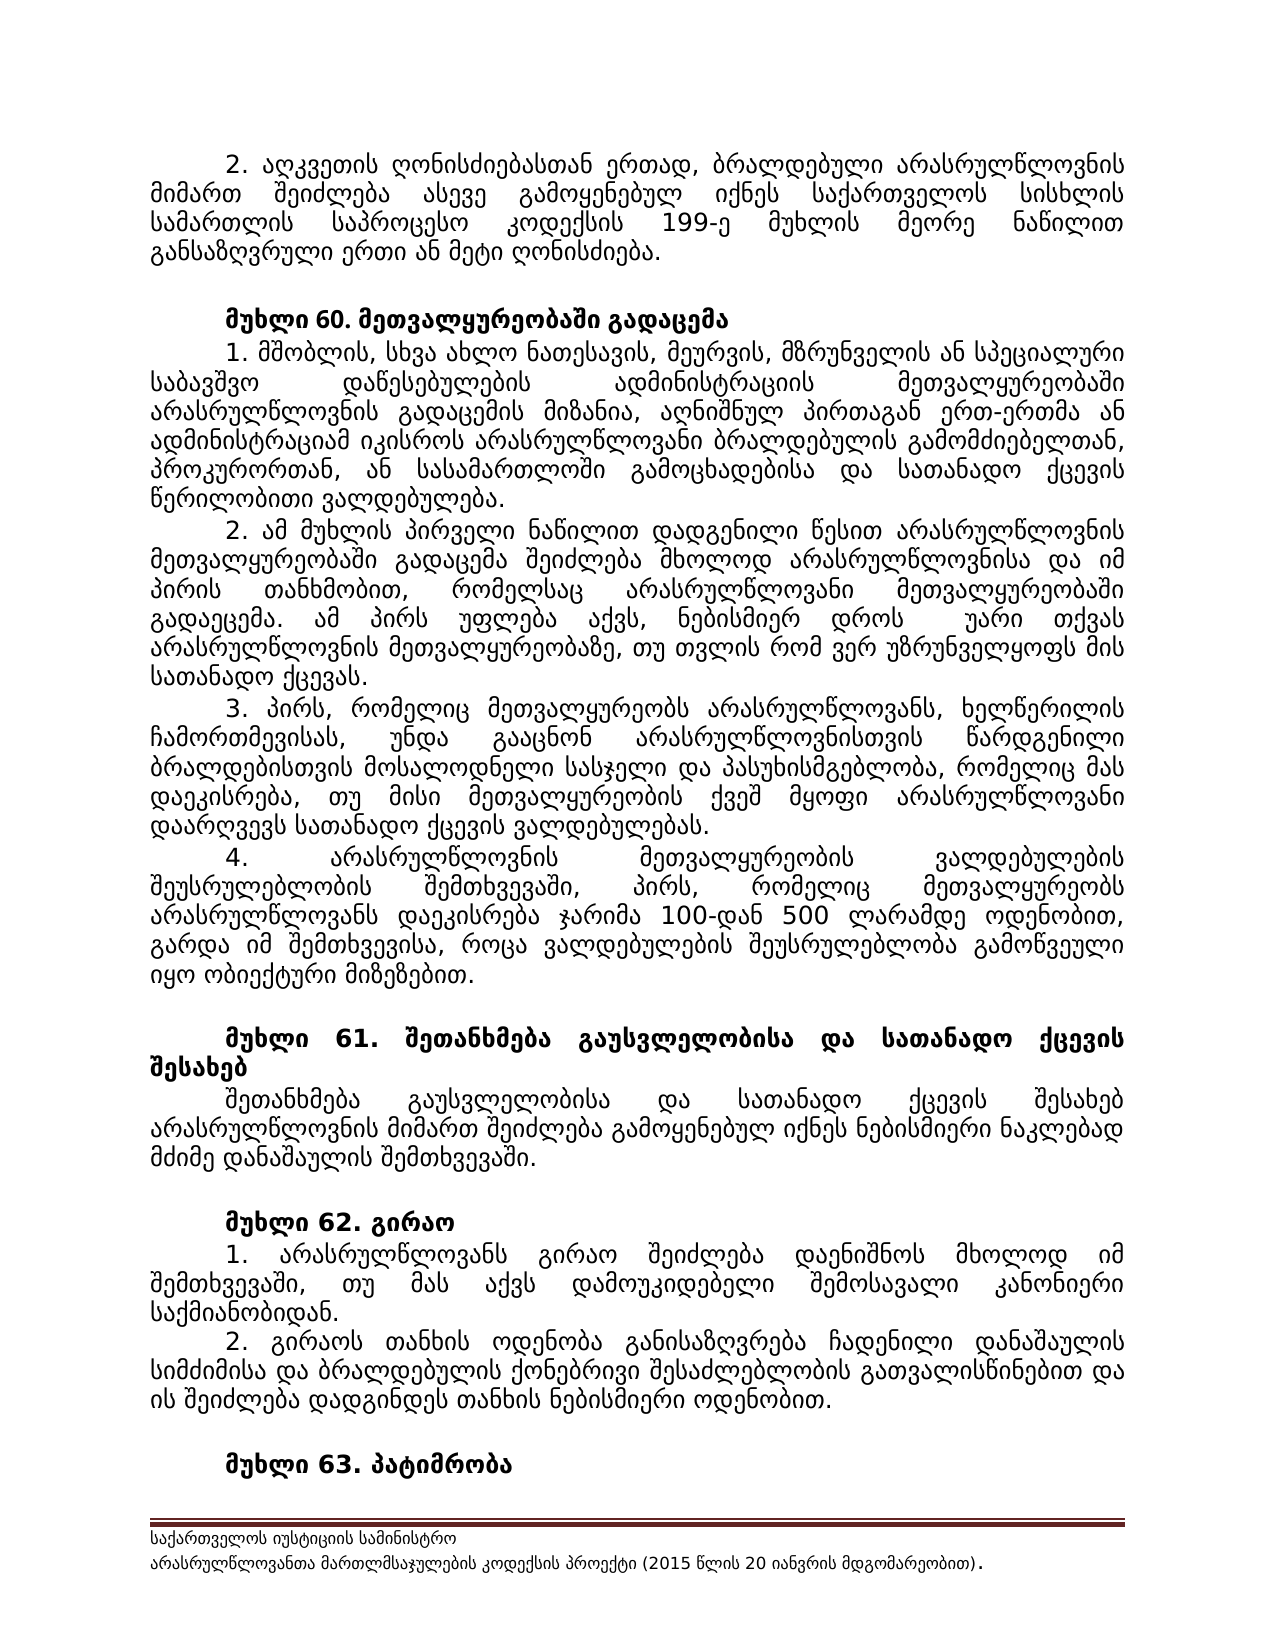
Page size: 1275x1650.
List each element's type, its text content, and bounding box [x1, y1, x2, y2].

text 2. ამ მუხლის პირველი ნაწილით დადგენილი წესით არასრულწლოვნის მეთვალყურეობაში გადაცემა შეიძლება მხოლოდ არასრულწლოვნისა და იმ პირის თანხმობით, რომელსაც არასრულწლოვანი მეთვალყურეობაში გადაეცემა. ამ პირს უფლება აქვს, ნებისმიერ დროს უარი თქვას არასრულწლოვნის მეთვალყურეობაზე, თუ თვლის რომ ვერ უზრუნველყოფს მის სათანადო ქცევას. [150, 517, 1125, 692]
text მუხლი 63. პატიმრობა [150, 1450, 1125, 1479]
text 1. მშობლის, სხვა ახლო ნათესავის, მეურვის, მზრუნველის ან სპეციალური საბავშვო დაწესებულების ადმინისტრაციის მეთვალყურეობაში არასრულწლოვნის გადაცემის მიზანია, აღნიშნულ პირთაგან ერთ-ერთმა ან ადმინისტრაციამ იკისროს არასრულწლოვანი ბრალდებულის გამომძიებელთან, პროკურორთან, ან სასამართლოში გამოცხადებისა და სათანადო ქცევის წერილობითი ვალდებულება. [150, 339, 1125, 514]
text 1. არასრულწლოვანს გირაო შეიძლება დაენიშნოს მხოლოდ იმ შემთხვევაში, თუ მას აქვს დამოუკიდებელი შემოსავალი კანონიერი საქმიანობიდან. [150, 1240, 1125, 1327]
text მუხლი 60. მეთვალყურეობაში გადაცემა [150, 302, 1125, 336]
text მუხლი 61. შეთანხმება გაუსვლელობისა და სათანადო ქცევის შესახებ [150, 1024, 1125, 1082]
text 3. პირს, რომელიც მეთვალყურეობს არასრულწლოვანს, ხელწერილის ჩამორთმევისას, უნდა გააცნონ არასრულწლოვნისთვის წარდგენილი ბრალდებისთვის მოსალოდნელი სასჯელი და პასუხისმგებლობა, რომელიც მას დაეკისრება, თუ მისი მეთვალყურეობის ქვეშ მყოფი არასრულწლოვანი დაარღვევს სათანადო ქცევის ვალდებულებას. [150, 694, 1125, 840]
text მუხლი 62. გირაო [150, 1208, 1125, 1237]
text შეთანხმება გაუსვლელობისა და სათანადო ქცევის შესახებ არასრულწლოვნის მიმართ შეიძლება გამოყენებულ იქნეს ნებისმიერი ნაკლებად მძიმე დანაშაულის შემთხვევაში. [150, 1085, 1125, 1173]
text 2. აღკვეთის ღონისძიებასთან ერთად, ბრალდებული არასრულწლოვნის მიმართ შეიძლება ასევე გამოყენებულ იქნეს საქართველოს სისხლის სამართლის საპროცესო კოდექსის 199-ე მუხლის მეორე ნაწილით განსაზღვრული ერთი ან მეტი ღონისძიება. [150, 150, 1125, 267]
text 4. არასრულწლოვნის მეთვალყურეობის ვალდებულების შეუსრულებლობის შემთხვევაში, პირს, რომელიც მეთვალყურეობს არასრულწლოვანს დაეკისრება ჯარიმა 100-დან 500 ლარამდე ოდენობით, გარდა იმ შემთხვევისა, როცა ვალდებულების შეუსრულებლობა გამოწვეული იყო ობიექტური მიზეზებით. [150, 843, 1125, 989]
text 2. გირაოს თანხის ოდენობა განისაზღვრება ჩადენილი დანაშაულის სიმძიმისა და ბრალდებულის ქონებრივი შესაძლებლობის გათვალისწინებით და ის შეიძლება დადგინდეს თანხის ნებისმიერი ოდენობით. [150, 1327, 1125, 1415]
